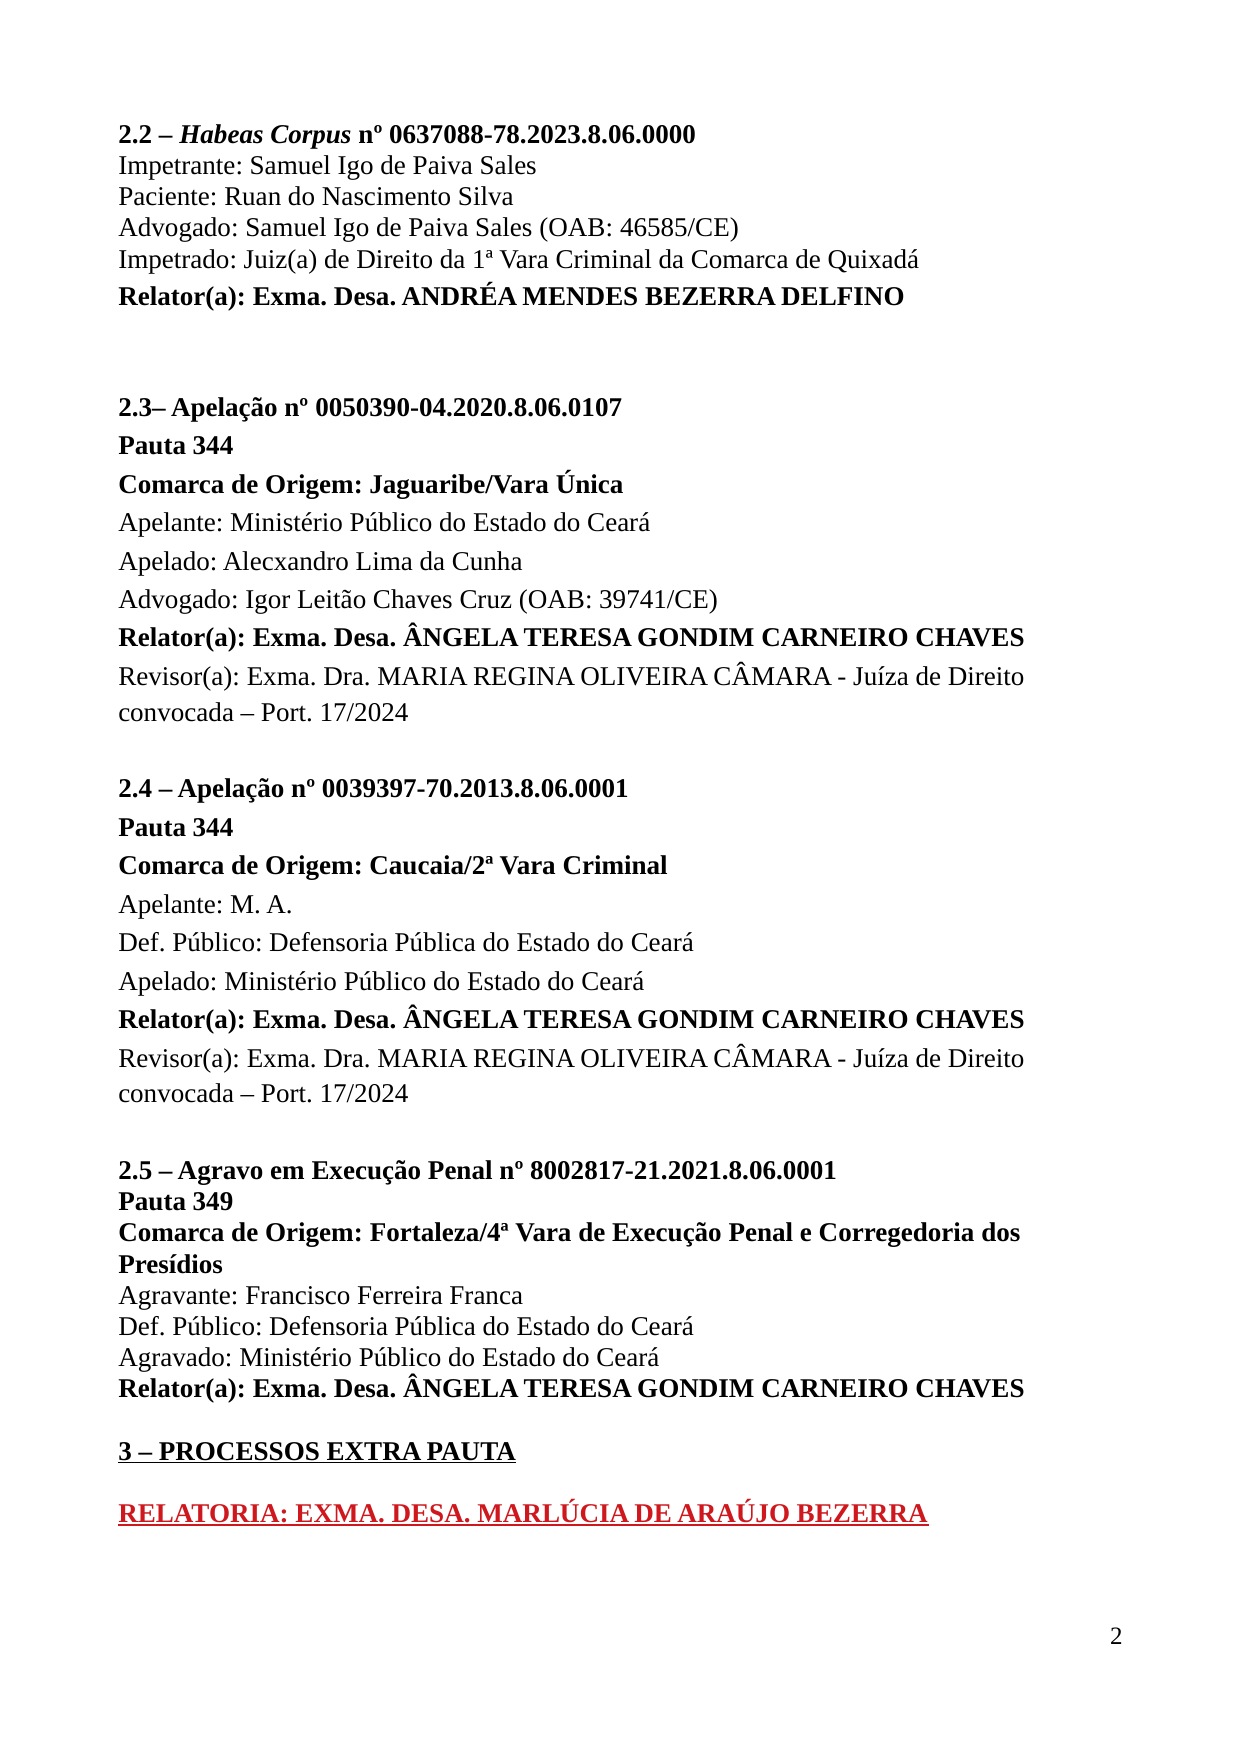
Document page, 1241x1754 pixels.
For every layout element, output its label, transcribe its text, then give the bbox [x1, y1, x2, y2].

text Apelante: M. A. [118, 888, 1122, 919]
text Impetrante: Samuel Igo de Paiva Sales [118, 149, 1122, 180]
text RELATORIA: EXMA. DESA. MARLÚCIA DE ARAÚJO BEZERRA [118, 1497, 1122, 1528]
text 2.2 – Habeas Corpus nº 0637088-78.2023.8.06.0000 [118, 118, 1122, 149]
text Relator(a): Exma. Desa. ANDRÉA MENDES BEZERRA DELFINO [118, 280, 1122, 311]
text Def. Público: Defensoria Pública do Estado do Ceará [118, 1310, 1122, 1341]
text Def. Público: Defensoria Pública do Estado do Ceará [118, 926, 1122, 957]
text Advogado: Igor Leitão Chaves Cruz (OAB: 39741/CE) [118, 583, 1122, 614]
text Paciente: Ruan do Nascimento Silva [118, 180, 1122, 212]
text Advogado: Samuel Igo de Paiva Sales (OAB: 46585/CE) [118, 212, 1122, 243]
text Comarca de Origem: Caucaia/2ª Vara Criminal [118, 849, 1122, 881]
text 2.5 – Agravo em Execução Penal nº 8002817-21.2021.8.06.0001 [118, 1154, 1122, 1185]
text Relator(a): Exma. Desa. ÂNGELA TERESA GONDIM CARNEIRO CHAVES [118, 622, 1122, 653]
text Pauta 344 [118, 811, 1122, 842]
text Comarca de Origem: Jaguaribe/Vara Única [118, 468, 1122, 499]
text Revisor(a): Exma. Dra. MARIA REGINA OLIVEIRA CÂMARA - Juíza de Direito convocada – Port. 17/2024 [118, 660, 1122, 727]
text Impetrado: Juiz(a) de Direito da 1ª Vara Criminal da Comarca de Quixadá [118, 243, 1122, 274]
text Apelante: Ministério Público do Estado do Ceará [118, 506, 1122, 537]
text 2.3– Apelação nº 0050390-04.2020.8.06.0107 [118, 391, 1122, 422]
text Agravante: Francisco Ferreira Franca [118, 1279, 1122, 1310]
text 2.4 – Apelação nº 0039397-70.2013.8.06.0001 [118, 773, 1122, 804]
text Apelado: Alecxandro Lima da Cunha [118, 545, 1122, 576]
text Agravado: Ministério Público do Estado do Ceará [118, 1341, 1122, 1372]
text Relator(a): Exma. Desa. ÂNGELA TERESA GONDIM CARNEIRO CHAVES [118, 1372, 1122, 1403]
text 3 – PROCESSOS EXTRA PAUTA [118, 1434, 1122, 1466]
text Revisor(a): Exma. Dra. MARIA REGINA OLIVEIRA CÂMARA - Juíza de Direito convocada – Port. 17/2024 [118, 1042, 1122, 1108]
text Apelado: Ministério Público do Estado do Ceará [118, 965, 1122, 996]
text Relator(a): Exma. Desa. ÂNGELA TERESA GONDIM CARNEIRO CHAVES [118, 1003, 1122, 1034]
text Pauta 344 [118, 429, 1122, 461]
text Comarca de Origem: Fortaleza/4ª Vara de Execução Penal e Corregedoria dos Presídios [118, 1217, 1122, 1279]
text Pauta 349 [118, 1185, 1122, 1217]
